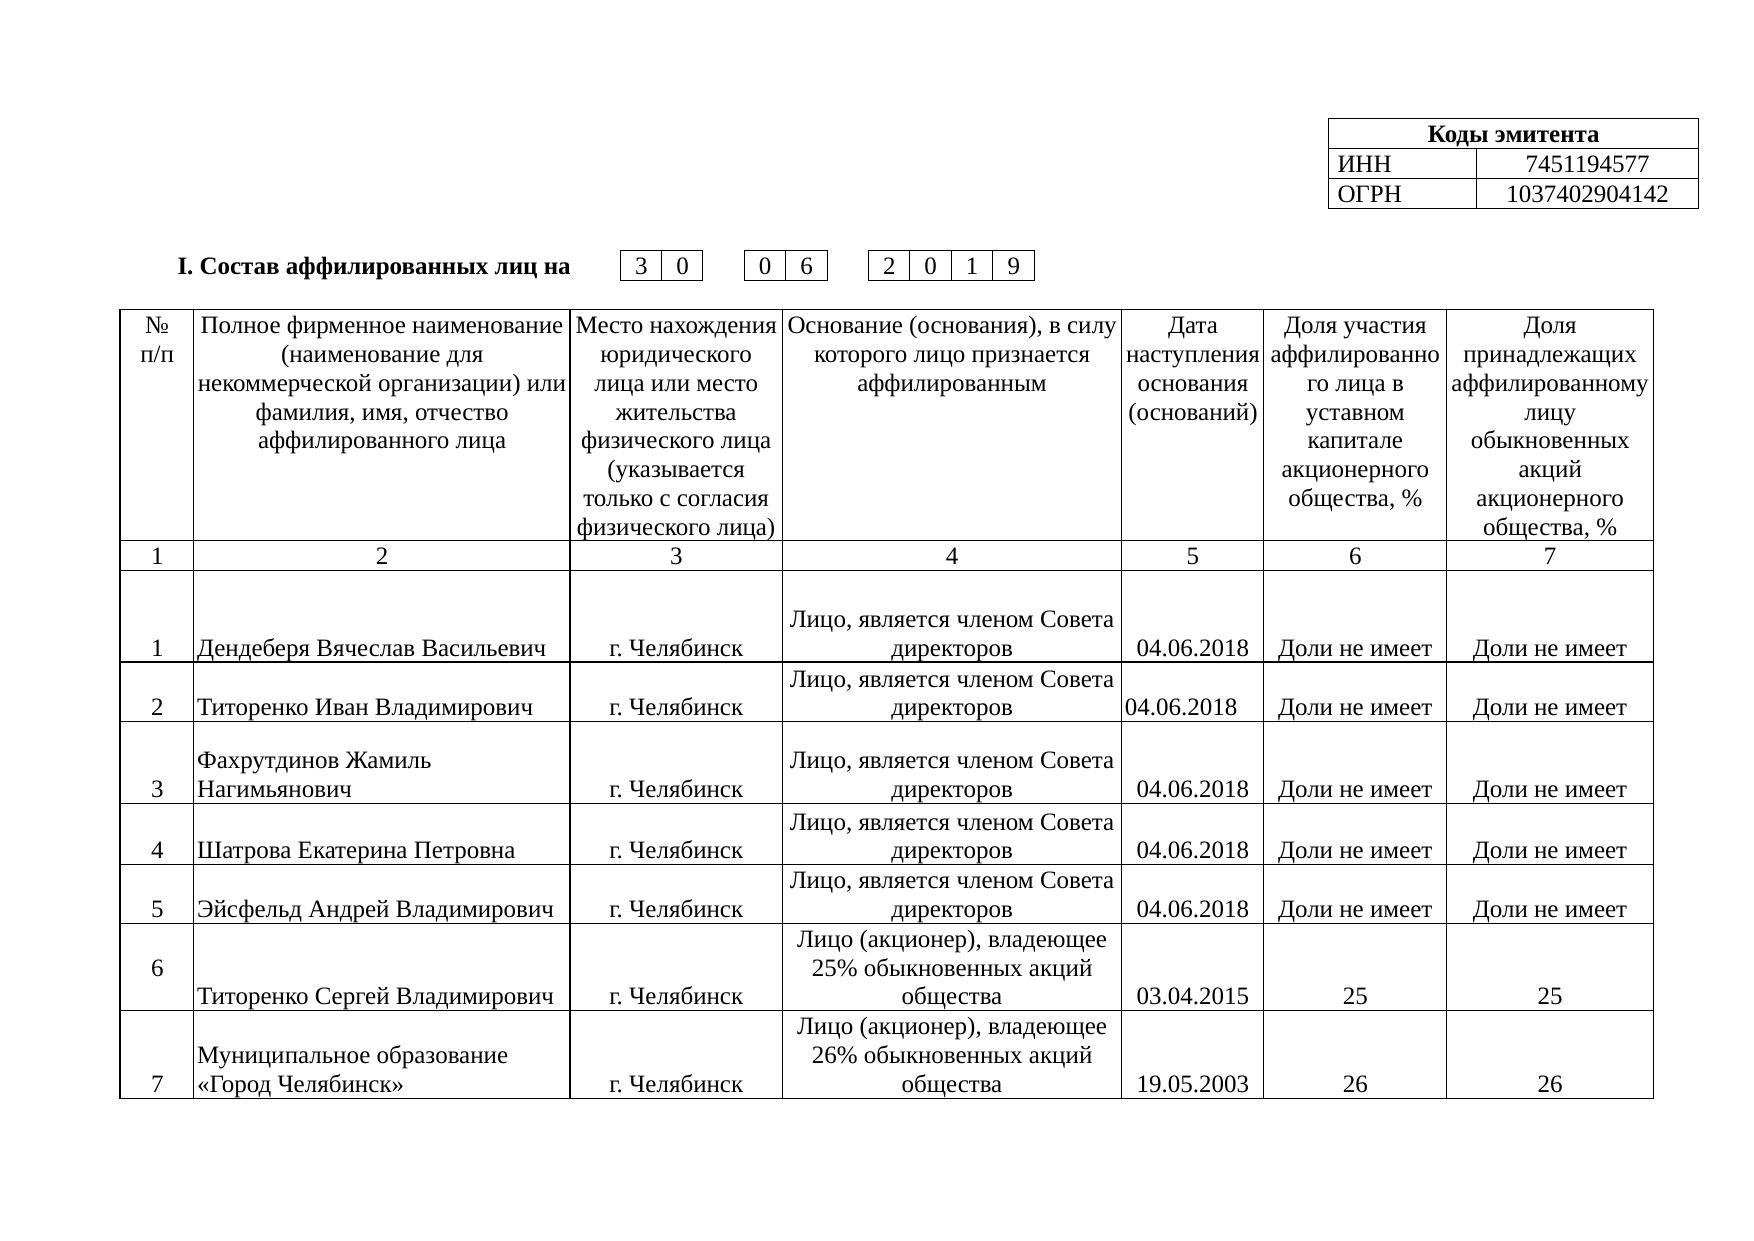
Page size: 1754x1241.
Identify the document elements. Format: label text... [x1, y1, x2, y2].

table_header Дата наступления основания (оснований) [1122, 310, 1263, 540]
table_header 3 [621, 251, 661, 279]
table_cell 04.06.2018 [1122, 804, 1263, 864]
table_header Место нахождения юридического лица или место жительства физического лица (указывается только с согласия физического лица) [571, 310, 782, 540]
table_cell Шатрова Екатерина Петровна [194, 804, 569, 864]
table_cell 3 [571, 541, 782, 570]
table_header 0 [662, 251, 702, 279]
table_cell Доли не имеет [1447, 804, 1653, 864]
table_cell 2 [194, 541, 569, 570]
table_header [828, 250, 868, 279]
table_cell г. Челябинск [571, 571, 782, 661]
table_cell Доли не имеет [1264, 663, 1446, 721]
table_cell г. Челябинск [571, 804, 782, 864]
table_cell 03.04.2015 [1122, 924, 1263, 1010]
table_cell 25 [1447, 924, 1653, 1010]
table_cell Лицо, является членом Совета директоров [783, 804, 1121, 864]
table_cell 04.06.2018 [1122, 865, 1263, 923]
table_cell 7451194577 [1477, 149, 1698, 178]
table_cell г. Челябинск [571, 924, 782, 1010]
table_cell 4 [783, 541, 1121, 570]
table_cell г. Челябинск [571, 722, 782, 803]
table_cell 6 [1264, 541, 1446, 570]
table_cell 04.06.2018 [1122, 663, 1263, 721]
table_cell Титоренко Иван Владимирович [194, 663, 569, 721]
table_cell Доли не имеет [1447, 571, 1653, 661]
table_header № п/п [121, 310, 193, 540]
table_header Доля участия аффилированного лица в уставном капитале акционерного общества, % [1264, 310, 1446, 540]
table_cell Фахрутдинов Жамиль Нагимьянович [194, 722, 569, 803]
table_cell г. Челябинск [571, 1011, 782, 1097]
table_cell Эйсфельд Андрей Владимирович [194, 865, 569, 923]
table_cell Доли не имеет [1447, 722, 1653, 803]
table_cell 5 [121, 865, 193, 923]
table_cell Лицо, является членом Совета директоров [783, 663, 1121, 721]
table_cell г. Челябинск [571, 865, 782, 923]
table_cell 25 [1264, 924, 1446, 1010]
table_header 2 [869, 251, 909, 279]
table_cell 1 [121, 571, 193, 661]
table_header Доля принадлежащих аффилированному лицу обыкновенных акций акционерного общества, % [1447, 310, 1653, 540]
table_header 9 [993, 251, 1034, 279]
table_cell Дендеберя Вячеслав Васильевич [194, 571, 569, 661]
table_header Полное фирменное наименование (наименование для некоммерческой организации) или фамилия, имя, отчество аффилированного лица [194, 310, 569, 540]
table_cell Лицо (акционер), владеющее 25% обыкновенных акций общества [783, 924, 1121, 1010]
table_cell 04.06.2018 [1122, 722, 1263, 803]
table_cell Доли не имеет [1264, 804, 1446, 864]
table_cell 6 [121, 924, 193, 1010]
table_cell Лицо (акционер), владеющее 26% обыкновенных акций общества [783, 1011, 1121, 1097]
table_header 0 [745, 251, 785, 279]
table_cell Доли не имеет [1447, 663, 1653, 721]
table_cell Лицо, является членом Совета директоров [783, 865, 1121, 923]
table_cell 04.06.2018 [1122, 571, 1263, 661]
table_cell 1037402904142 [1477, 179, 1698, 207]
table_cell 26 [1264, 1011, 1446, 1097]
table_header 1 [952, 251, 992, 279]
table_cell 19.05.2003 [1122, 1011, 1263, 1097]
table_cell ИНН [1329, 149, 1476, 178]
table_cell ОГРН [1329, 179, 1476, 207]
table_cell 2 [121, 663, 193, 721]
table_cell 7 [1447, 541, 1653, 570]
table_cell Лицо, является членом Совета директоров [783, 722, 1121, 803]
table_cell Доли не имеет [1264, 865, 1446, 923]
table_cell 3 [121, 722, 193, 803]
table_cell 4 [121, 804, 193, 864]
table_cell Доли не имеет [1264, 722, 1446, 803]
table_cell 5 [1122, 541, 1263, 570]
table_cell Муниципальное образование «Город Челябинск» [194, 1011, 569, 1097]
table_cell Лицо, является членом Совета директоров [783, 571, 1121, 661]
table_header Основание (основания), в силу которого лицо признается аффилированным [783, 310, 1121, 540]
table_header Коды эмитента [1329, 119, 1698, 148]
table_cell Доли не имеет [1447, 865, 1653, 923]
table_cell Титоренко Сергей Владимирович [194, 924, 569, 1010]
table_cell 7 [121, 1011, 193, 1097]
table_cell 1 [121, 541, 193, 570]
table_cell г. Челябинск [571, 663, 782, 721]
table_header I. Состав аффилированных лиц на [115, 250, 620, 279]
table_header [703, 250, 744, 279]
table_cell Доли не имеет [1264, 571, 1446, 661]
table_cell 26 [1447, 1011, 1653, 1097]
table_header 0 [910, 251, 951, 279]
table_header 6 [786, 251, 827, 279]
